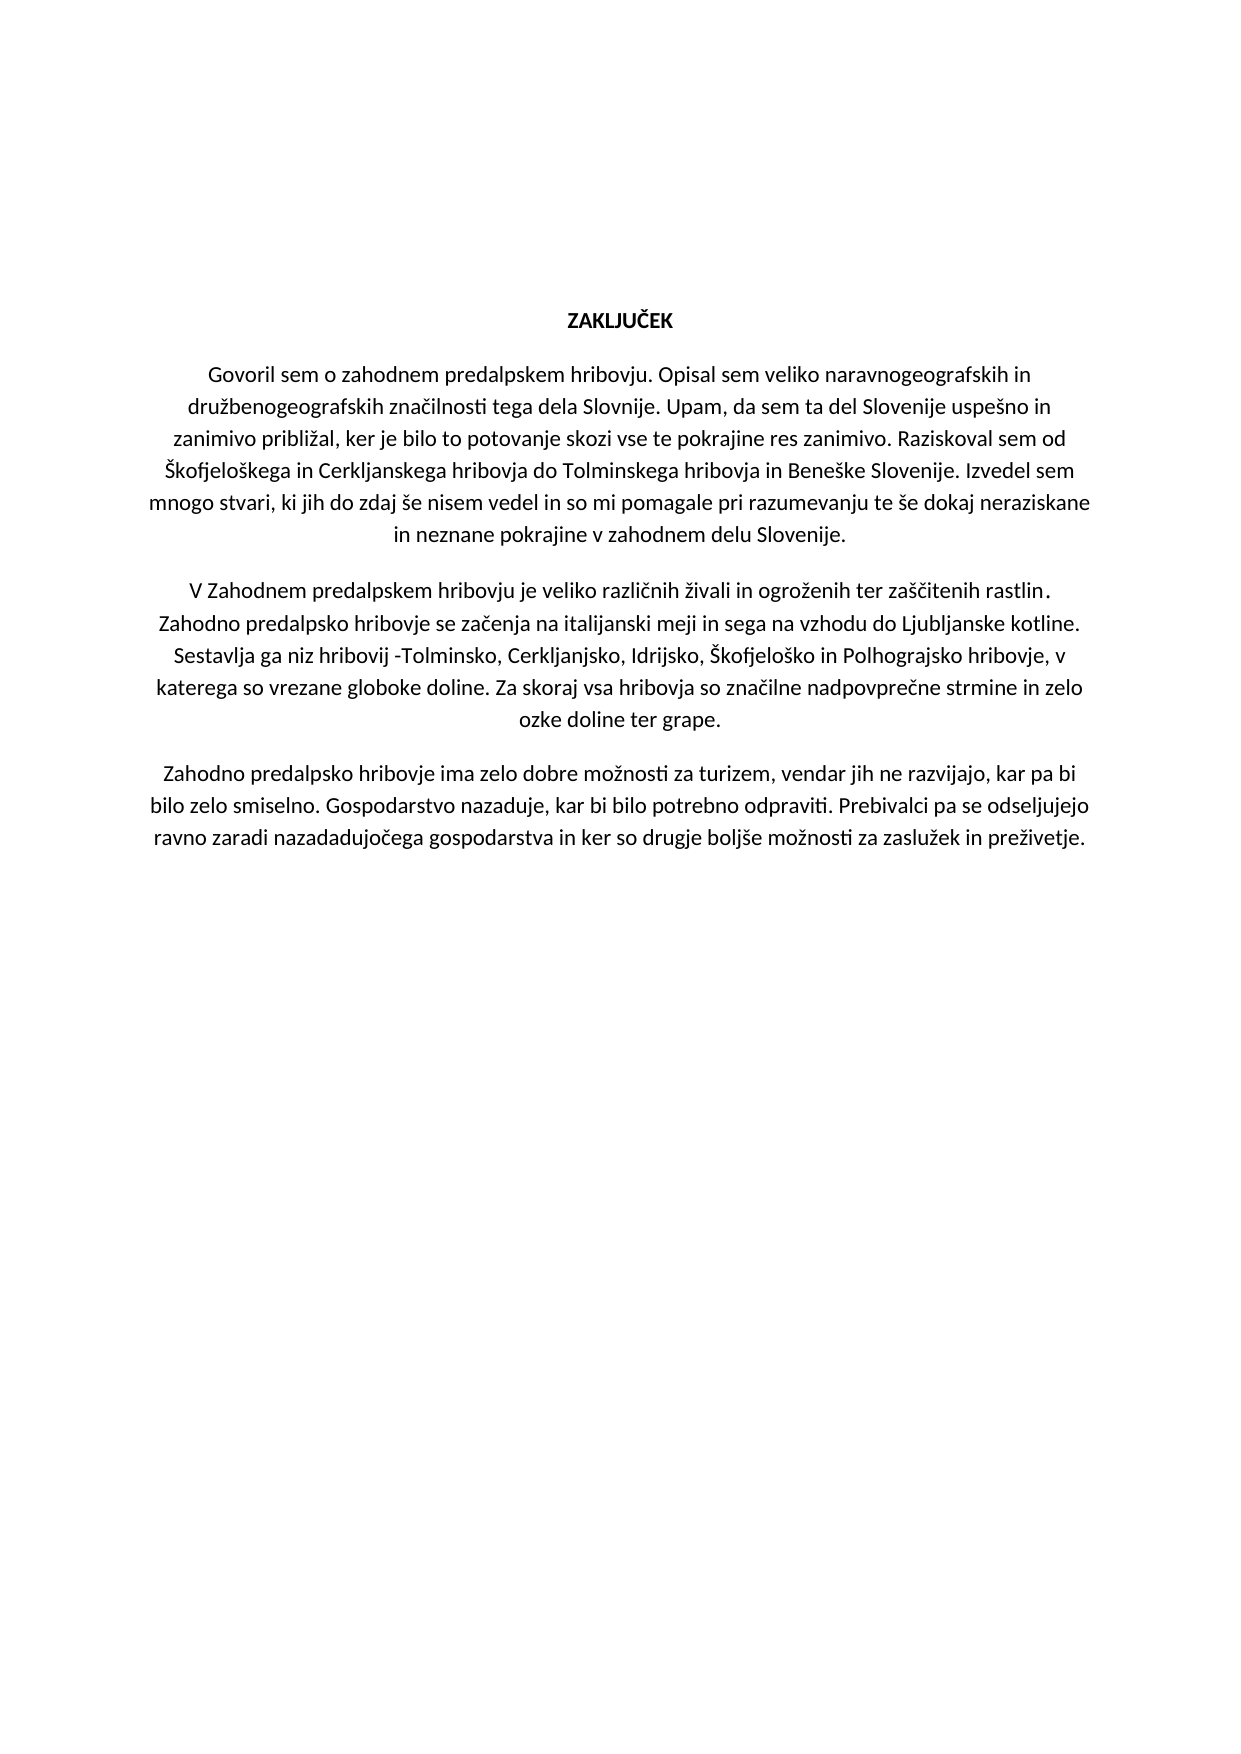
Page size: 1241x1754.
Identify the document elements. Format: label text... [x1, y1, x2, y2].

text V Zahodnem predalpskem hribovju je veliko različnih živali in ogroženih ter zaščitenih rastlin. Zahodno predalpsko hribovje se začenja na italijanski meji in sega na vzhodu do Ljubljanske kotline. Sestavlja ga niz hribovij -Tolminsko, Cerkljanjsko, Idrijsko, Škofjeloško in Polhograjsko hribovje, v katerega so vrezane globoke doline. Za skoraj vsa hribovja so značilne nadpovprečne strmine in zelo ozke doline ter grape. [148, 574, 1093, 734]
text Govoril sem o zahodnem predalpskem hribovju. Opisal sem veliko naravnogeografskih in družbenogeografskih značilnosti tega dela Slovnije. Upam, da sem ta del Slovenije uspešno in zanimivo približal, ker je bilo to potovanje skozi vse te pokrajine res zanimivo. Raziskoval sem od Škofjeloškega in Cerkljanskega hribovja do Tolminskega hribovja in Beneške Slovenije. Izvedel sem mnogo stvari, ki jih do zdaj še nisem vedel in so mi pomagale pri razumevanju te še dokaj neraziskane in neznane pokrajine v zahodnem delu Slovenije. [148, 360, 1093, 549]
text Zahodno predalpsko hribovje ima zelo dobre možnosti za turizem, vendar jih ne razvijajo, kar pa bi bilo zelo smiselno. Gospodarstvo nazaduje, kar bi bilo potrebno odpraviti. Prebivalci pa se odseljujejo ravno zaradi nazadadujočega gospodarstva in ker so drugje boljše možnosti za zaslužek in preživetje. [148, 759, 1093, 851]
text ZAKLJUČEK [148, 307, 1093, 335]
